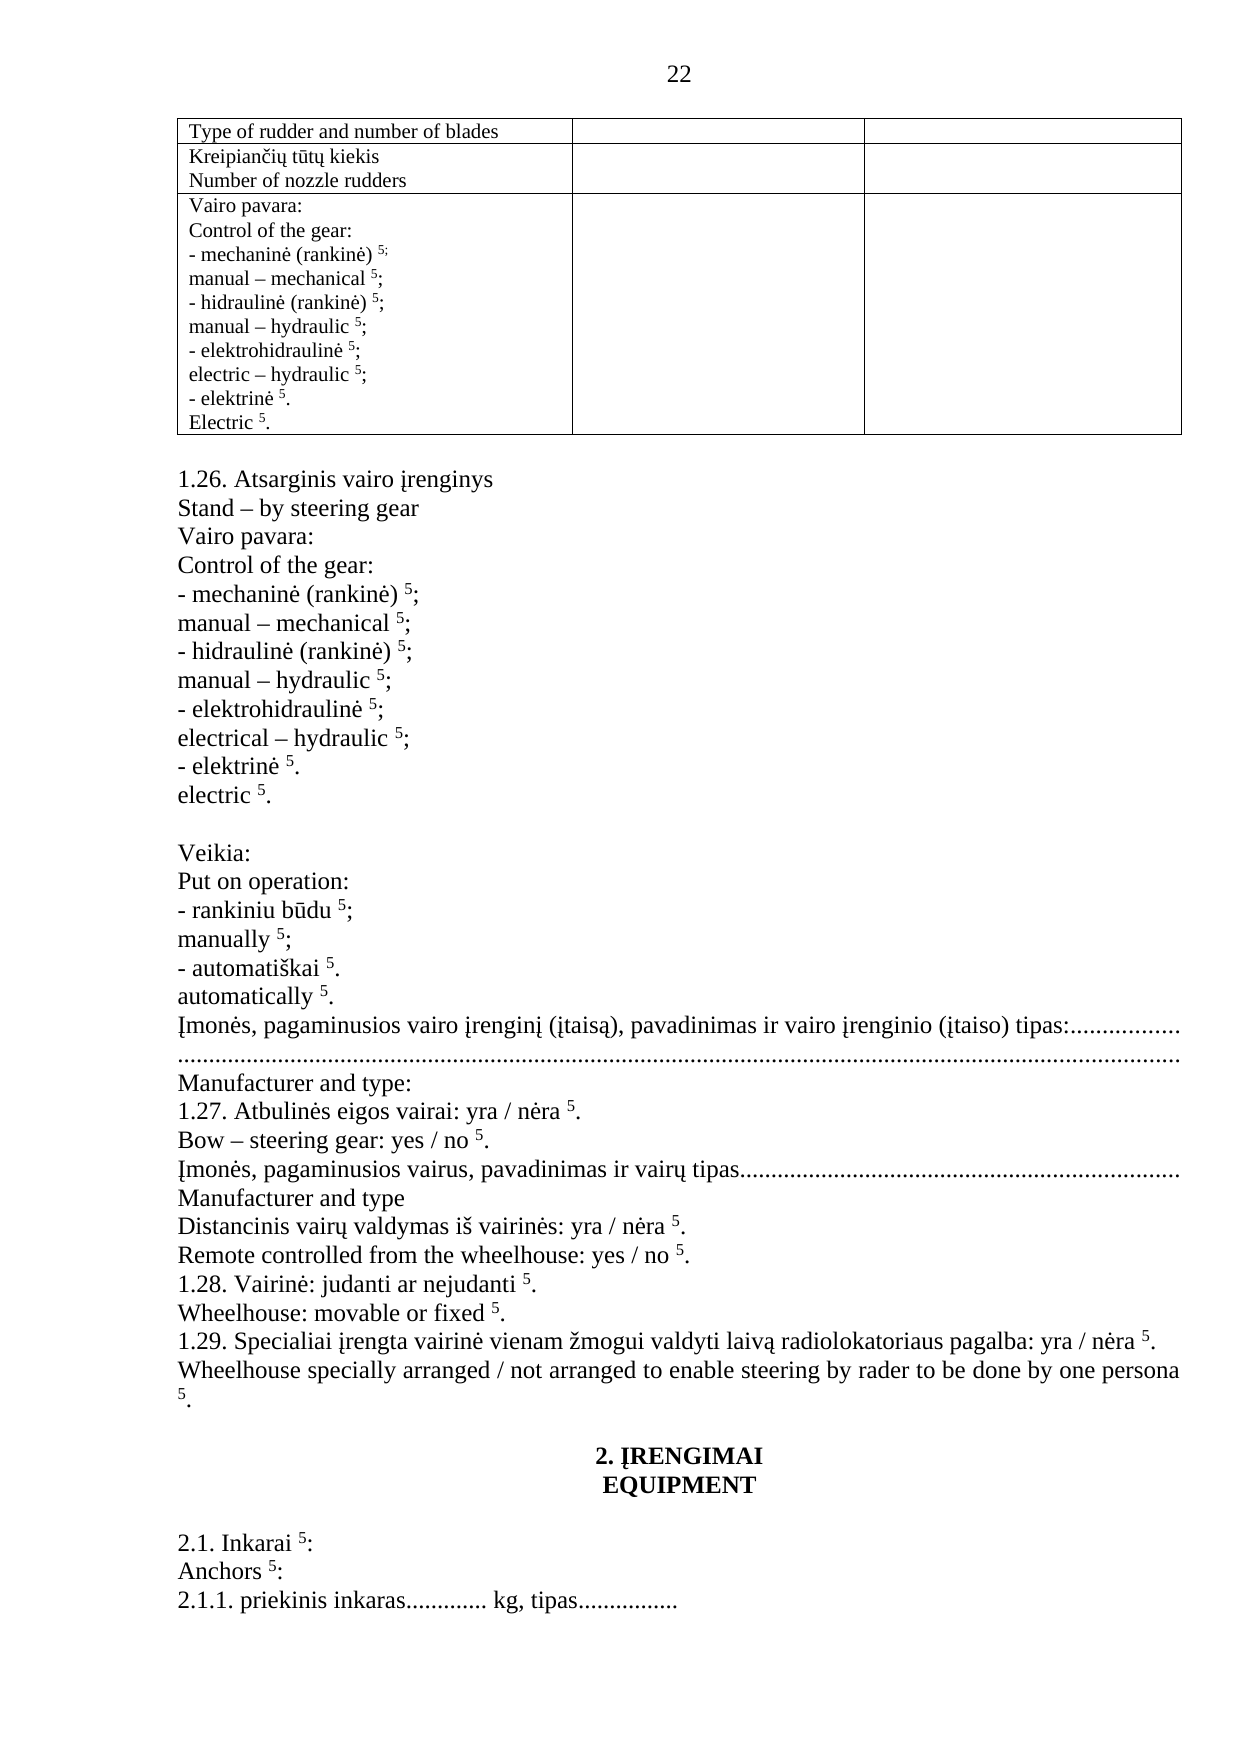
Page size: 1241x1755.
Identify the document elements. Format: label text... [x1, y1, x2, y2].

text Įmonės, pagaminusios vairus, pavadinimas ir vairų tipas [177, 1154, 1181, 1183]
text 2. ĮRENGIMAI [177, 1441, 1181, 1470]
text Wheelhouse specially arranged / not arranged to enable steering by rader to be done by one persona 5. [177, 1355, 1181, 1413]
text 1.26. Atsarginis vairo įrenginys [177, 464, 1181, 493]
text Stand – by steering gear [177, 493, 1181, 521]
table_cell Vairo pavara: Control of the gear: - mechaninė (rankinė) 5; manual – mechanical 5; - hidraulinė (rankinė) 5; manual – hydraulic 5; - elektrohidraulinė 5; electric – hydraulic 5; - elektrinė 5. Electric 5. [178, 194, 572, 434]
text - elektrinė 5. [177, 751, 1181, 780]
table_cell [865, 144, 1181, 192]
text 1.29. Specialiai įrengta vairinė vienam žmogui valdyti laivą radiolokatoriaus pagalba: yra / nėra 5. [177, 1326, 1181, 1355]
table_cell [865, 119, 1181, 143]
table_cell [573, 144, 864, 192]
text electric 5. [177, 780, 1181, 809]
text Veikia: [177, 838, 1181, 866]
table_cell Type of rudder and number of blades [178, 119, 572, 143]
text manual – mechanical 5; [177, 608, 1181, 636]
text - hidraulinė (rankinė) 5; [177, 636, 1181, 665]
text manually 5; [177, 924, 1181, 953]
text Anchors 5: [177, 1556, 1181, 1585]
text Put on operation: [177, 866, 1181, 895]
text Įmonės, pagaminusios vairo įrenginį (įtaisą), pavadinimas ir vairo įrenginio (įtaiso) tipas: [177, 1010, 1181, 1039]
text - mechaninė (rankinė) 5; [177, 579, 1181, 608]
text 2.1.1. priekinis inkaras............. kg, tipas................ [177, 1585, 1181, 1614]
text manual – hydraulic 5; [177, 665, 1181, 694]
text - automatiškai 5. [177, 953, 1181, 981]
table_cell [573, 194, 864, 434]
text Remote controlled from the wheelhouse: yes / no 5. [177, 1240, 1181, 1269]
text - rankiniu būdu 5; [177, 895, 1181, 924]
text electrical – hydraulic 5; [177, 723, 1181, 751]
text - elektrohidraulinė 5; [177, 694, 1181, 723]
text Manufacturer and type: [177, 1068, 1181, 1096]
text Control of the gear: [177, 550, 1181, 579]
table_cell [865, 194, 1181, 434]
text Bow – steering gear: yes / no 5. [177, 1125, 1181, 1154]
table_cell [573, 119, 864, 143]
text Wheelhouse: movable or fixed 5. [177, 1298, 1181, 1326]
text Manufacturer and type [177, 1183, 1181, 1211]
text 2.1. Inkarai 5: [177, 1528, 1181, 1556]
text Vairo pavara: [177, 521, 1181, 550]
text Distancinis vairų valdymas iš vairinės: yra / nėra 5. [177, 1211, 1181, 1240]
text 1.27. Atbulinės eigos vairai: yra / nėra 5. [177, 1096, 1181, 1125]
text automatically 5. [177, 981, 1181, 1010]
text 1.28. Vairinė: judanti ar nejudanti 5. [177, 1269, 1181, 1298]
text EQUIPMENT [177, 1470, 1181, 1499]
table_cell Kreipiančių tūtų kiekis Number of nozzle rudders [178, 144, 572, 192]
